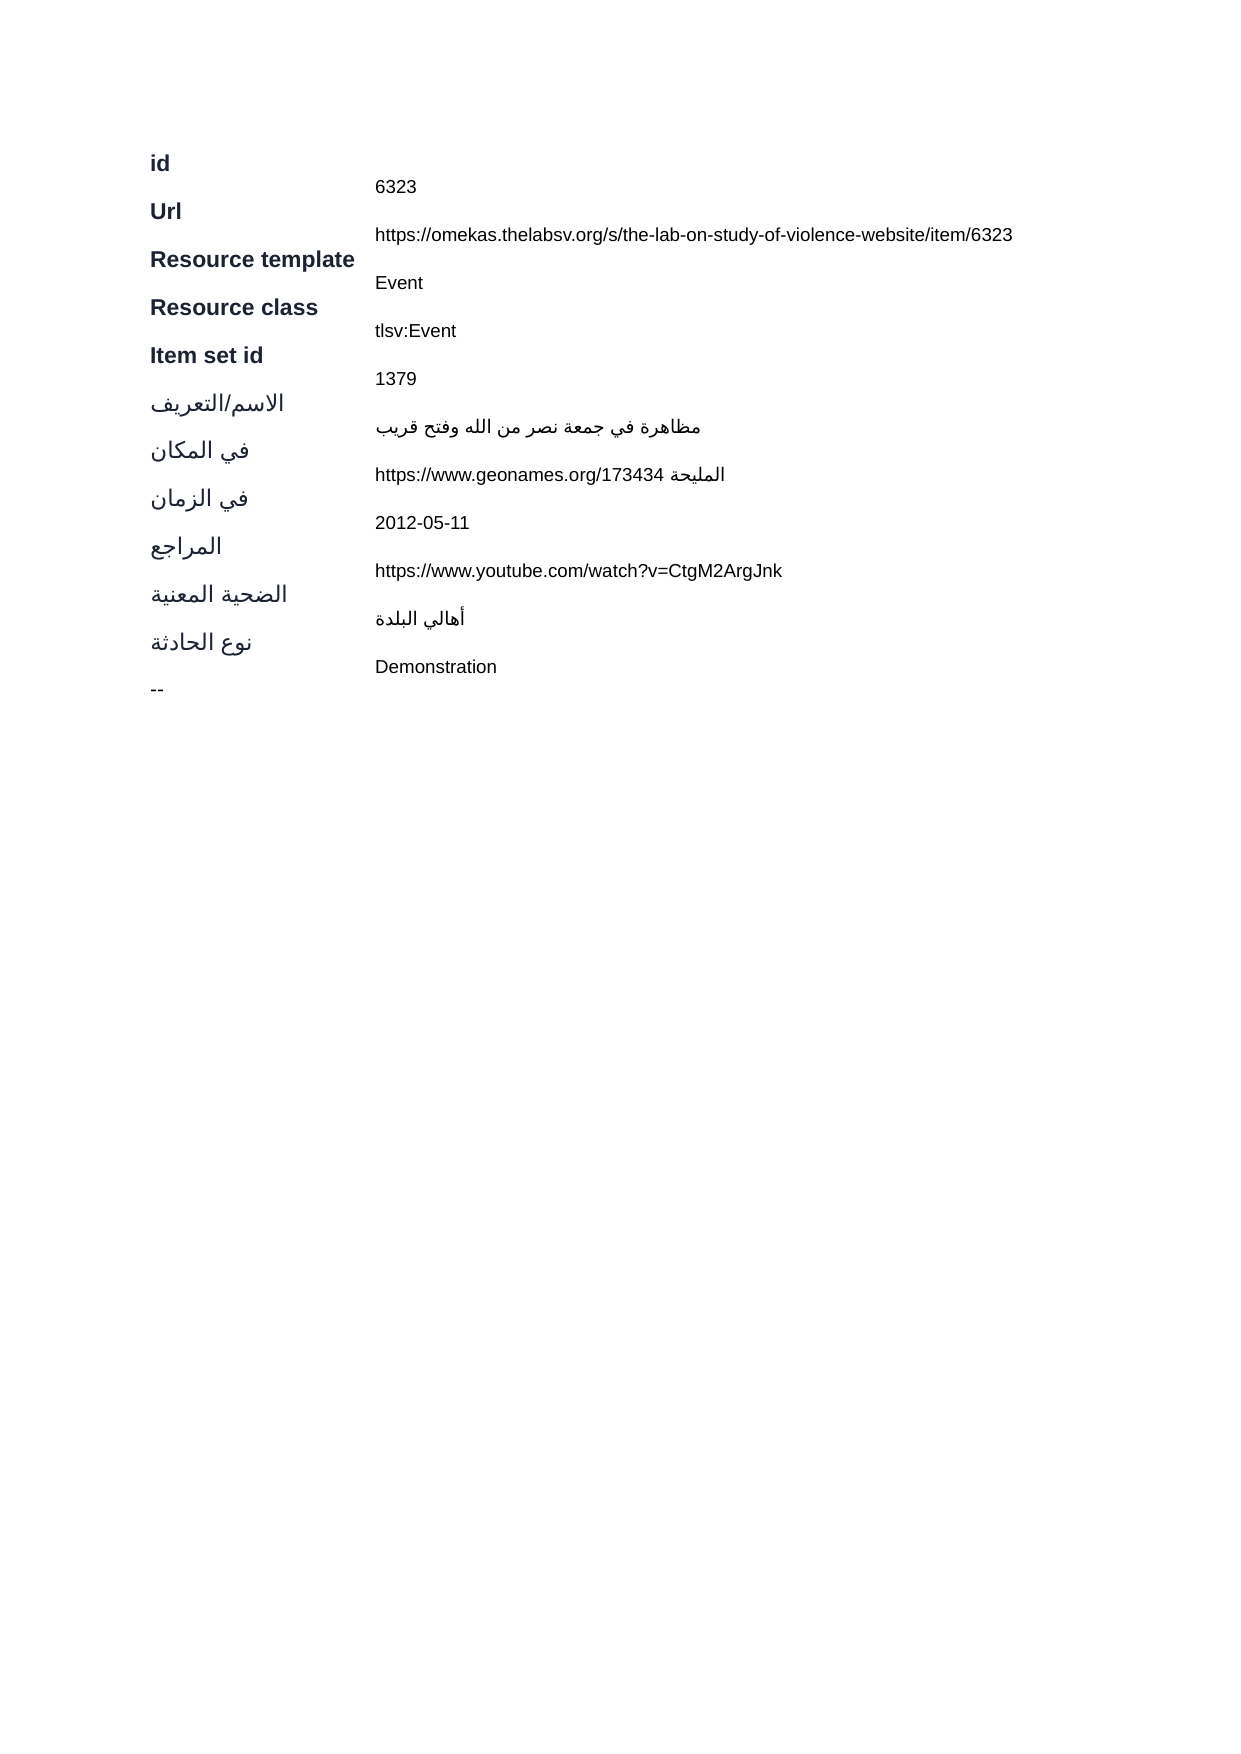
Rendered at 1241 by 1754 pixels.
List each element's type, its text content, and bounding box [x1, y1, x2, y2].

text tlsv:Event [375, 320, 1090, 342]
text Resource template [150, 246, 1090, 272]
text الاسم/التعريف [150, 389, 1090, 416]
text Demonstration [375, 656, 1090, 677]
text أهالي البلدة [375, 608, 1090, 629]
text -- [150, 677, 1090, 701]
text في المكان [150, 437, 1090, 464]
text 1379 [375, 368, 1090, 389]
text https://www.geonames.org/173434 المليحة [375, 464, 1090, 485]
text Item set id [150, 342, 1090, 368]
text 2012-05-11 [375, 512, 1090, 533]
text الضحية المعنية [150, 581, 1090, 608]
text المراجع [150, 533, 1090, 560]
text في الزمان [150, 485, 1090, 512]
text مظاهرة في جمعة نصر من الله وفتح قريب [375, 416, 1090, 437]
text https://www.youtube.com/watch?v=CtgM2ArgJnk [375, 560, 1090, 581]
text 6323 [375, 176, 1090, 198]
text https://omekas.thelabsv.org/s/the-lab-on-study-of-violence-website/item/6323 [375, 224, 1090, 246]
text Event [375, 272, 1090, 294]
text نوع الحادثة [150, 629, 1090, 656]
text Url [150, 198, 1090, 224]
text Resource class [150, 294, 1090, 320]
text id [150, 150, 1090, 176]
